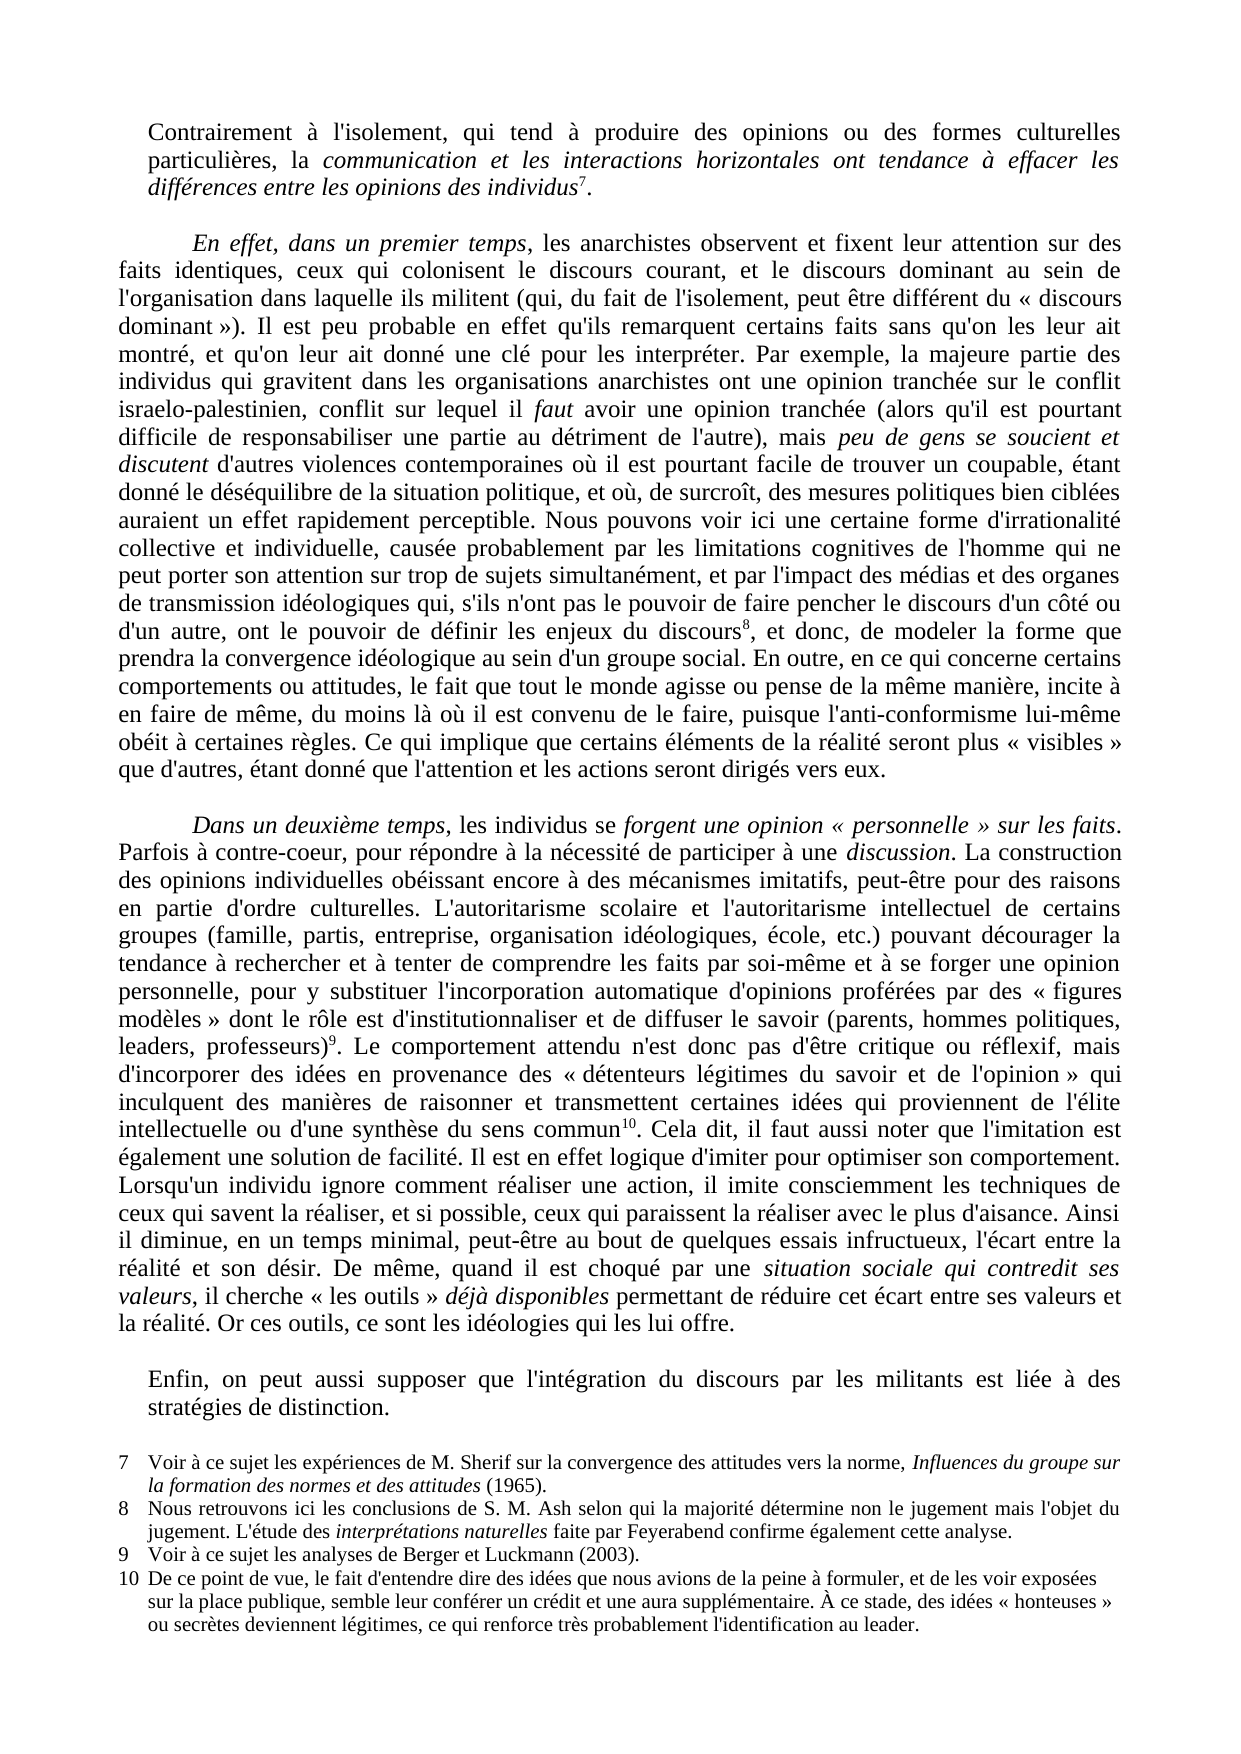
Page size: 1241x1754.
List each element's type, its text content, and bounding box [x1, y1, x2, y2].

text On peut donc supposer que c'est un phénomène lié à l'imitation. Les mêmes idées auxiliaires se retrouvent chez différents militants car la transmission des mêmes opinions est facilitée par toute sorte de relais, de canaux, de médias et par la communication horizontale entre militants. Contrairement à l'isolement, qui tend à produire des opinions ou des formes culturelles particulières, la communication et les interactions horizontales ont tendance à effacer les différences entre les opinions des individus. [148, 118, 1122, 201]
text De ce point de vue, le fait d'entendre dire des idées que nous avions de la peine à formuler, et de les voir exposées sur la place publique, semble leur conférer un crédit et une aura supplémentaire. À ce stade, des idées « honteuses » ou secrètes deviennent légitimes, ce qui renforce très probablement l'identification au leader. [118, 1566, 1122, 1636]
text Nous retrouvons ici les conclusions de S. M. Ash selon qui la majorité détermine non le jugement mais l'objet du jugement. L'étude des interprétations naturelles faite par Feyerabend confirme également cette analyse. [118, 1497, 1122, 1543]
text Voir à ce sujet les expériences de M. Sherif sur la convergence des attitudes vers la norme, Influences du groupe sur la formation des normes et des attitudes (1965). [118, 1451, 1122, 1497]
text Enfin, on peut aussi supposer que l'intégration du discours par les militants est liée à des stratégies de distinction. [148, 1365, 1122, 1420]
text Dans un deuxième temps, les individus se forgent une opinion « personnelle » sur les faits. Parfois à contre-coeur, pour répondre à la nécessité de participer à une discussion. La construction des opinions individuelles obéissant encore à des mécanismes imitatifs, peut-être pour des raisons en partie d'ordre culturelles. L'autoritarisme scolaire et l'autoritarisme intellectuel de certains groupes (famille, partis, entreprise, organisation idéologiques, école, etc.) pouvant décourager la tendance à rechercher et à tenter de comprendre les faits par soi-même et à se forger une opinion personnelle, pour y substituer l'incorporation automatique d'opinions proférées par des « figures modèles » dont le rôle est d'institutionnaliser et de diffuser le savoir (parents, hommes politiques, leaders, professeurs). Le comportement attendu n'est donc pas d'être critique ou réflexif, mais d'incorporer des idées en provenance des « détenteurs légitimes du savoir et de l'opinion » qui inculquent des manières de raisonner et transmettent certaines idées qui proviennent de l'élite intellectuelle ou d'une synthèse du sens commun. Cela dit, il faut aussi noter que l'imitation est également une solution de facilité. Il est en effet logique d'imiter pour optimiser son comportement. Lorsqu'un individu ignore comment réaliser une action, il imite consciemment les techniques de ceux qui savent la réaliser, et si possible, ceux qui paraissent la réaliser avec le plus d'aisance. Ainsi il diminue, en un temps minimal, peut-être au bout de quelques essais infructueux, l'écart entre la réalité et son désir. De même, quand il est choqué par une situation sociale qui contredit ses valeurs, il cherche « les outils » déjà disponibles permettant de réduire cet écart entre ses valeurs et la réalité. Or ces outils, ce sont les idéologies qui les lui offre. [118, 811, 1122, 1337]
text En effet, dans un premier temps, les anarchistes observent et fixent leur attention sur des faits identiques, ceux qui colonisent le discours courant, et le discours dominant au sein de l'organisation dans laquelle ils militent (qui, du fait de l'isolement, peut être différent du « discours dominant »). Il est peu probable en effet qu'ils remarquent certains faits sans qu'on les leur ait montré, et qu'on leur ait donné une clé pour les interpréter. Par exemple, la majeure partie des individus qui gravitent dans les organisations anarchistes ont une opinion tranchée sur le conflit israelo-palestinien, conflit sur lequel il faut avoir une opinion tranchée (alors qu'il est pourtant difficile de responsabiliser une partie au détriment de l'autre), mais peu de gens se soucient et discutent d'autres violences contemporaines où il est pourtant facile de trouver un coupable, étant donné le déséquilibre de la situation politique, et où, de surcroît, des mesures politiques bien ciblées auraient un effet rapidement perceptible. Nous pouvons voir ici une certaine forme d'irrationalité collective et individuelle, causée probablement par les limitations cognitives de l'homme qui ne peut porter son attention sur trop de sujets simultanément, et par l'impact des médias et des organes de transmission idéologiques qui, s'ils n'ont pas le pouvoir de faire pencher le discours d'un côté ou d'un autre, ont le pouvoir de définir les enjeux du discours, et donc, de modeler la forme que prendra la convergence idéologique au sein d'un groupe social. En outre, en ce qui concerne certains comportements ou attitudes, le fait que tout le monde agisse ou pense de la même manière, incite à en faire de même, du moins là où il est convenu de le faire, puisque l'anti-conformisme lui-même obéit à certaines règles. Ce qui implique que certains éléments de la réalité seront plus « visibles » que d'autres, étant donné que l'attention et les actions seront dirigés vers eux. [118, 229, 1122, 783]
text Voir à ce sujet les analyses de Berger et Luckmann (2003). [118, 1543, 1122, 1566]
